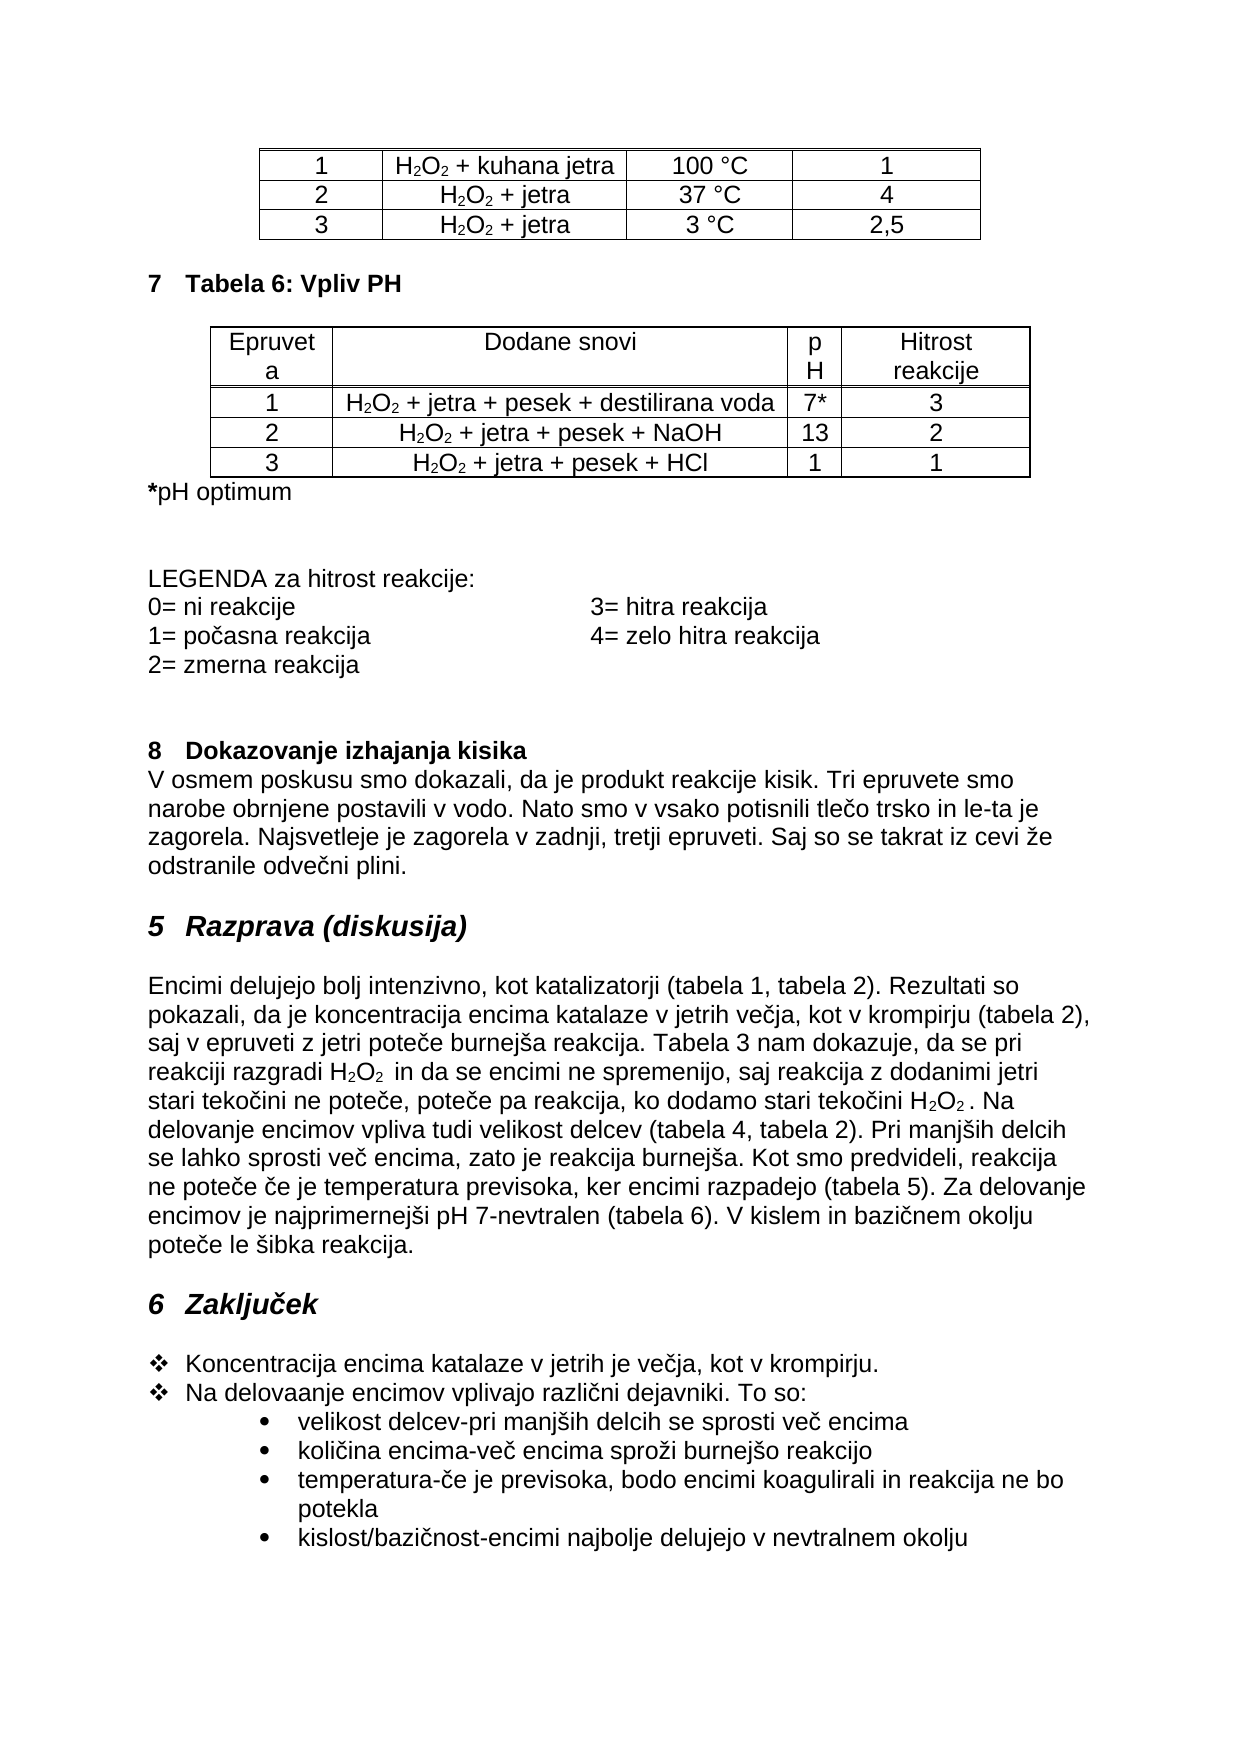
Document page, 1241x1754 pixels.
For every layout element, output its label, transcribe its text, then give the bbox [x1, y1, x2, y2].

table_cell 4 [793, 181, 980, 209]
list temperatura-če je previsoka, bodo encimi koagulirali in reakcija ne bo potekla [260, 1465, 1093, 1522]
table_cell 3 [842, 388, 1029, 417]
table_cell 1 [842, 448, 1029, 476]
table_header pH [788, 328, 841, 385]
table_header Dodane snovi [333, 328, 787, 385]
table_cell 7* [788, 388, 841, 417]
table_cell H2O2 + jetra + pesek + NaOH [333, 418, 787, 447]
table_cell 37 °C [627, 181, 792, 209]
table_cell 2,5 [793, 210, 980, 239]
list Zaključek [148, 1287, 1093, 1321]
list Dokazovanje izhajanja kisika [148, 736, 1093, 765]
table_cell 3 [260, 210, 382, 239]
list velikost delcev-pri manjših delcih se sprosti več encima [260, 1407, 1093, 1436]
table_cell 1 [788, 448, 841, 476]
table_cell 2 [211, 418, 332, 447]
table_cell H2O2 + jetra [383, 210, 626, 239]
table_cell 100 °C [627, 151, 792, 179]
table_cell 3 [211, 448, 332, 476]
list kislost/bazičnost-encimi najbolje delujejo v nevtralnem okolju [260, 1522, 1093, 1551]
table_cell 3 °C [627, 210, 792, 239]
list Na delovaanje encimov vplivajo različni dejavniki. To so: [148, 1378, 1093, 1407]
table_cell 1 [260, 151, 382, 179]
list Razprava (diskusija) [148, 909, 1093, 942]
table_cell 1 [211, 388, 332, 417]
text LEGENDA za hitrost reakcije: [148, 564, 1093, 592]
table_cell 2 [842, 418, 1029, 447]
table_cell 13 [788, 418, 841, 447]
text *pH optimum [148, 477, 1093, 506]
table_cell H2O2 + kuhana jetra [383, 151, 626, 179]
text 1= počasna reakcija 4= zelo hitra reakcija [148, 621, 1093, 650]
list Koncentracija encima katalaze v jetrih je večja, kot v krompirju. [148, 1349, 1093, 1378]
table_cell 1 [793, 151, 980, 179]
table_cell H2O2 + jetra + pesek + destilirana voda [333, 388, 787, 417]
table_cell H2O2 + jetra + pesek + HCl [333, 448, 787, 476]
list količina encima-več encima sproži burnejšo reakcijo [260, 1436, 1093, 1465]
list Tabela 6: Vpliv PH [148, 269, 1093, 298]
text Encimi delujejo bolj intenzivno, kot katalizatorji (tabela 1, tabela 2). Rezultati so pokazali, da je koncentracija encima katalaze v jetrih večja, kot v krompirju (tabela 2), saj v epruveti z jetri poteče burnejša reakcija. Tabela 3 nam dokazuje, da se pri reakciji razgradi H2O2 in da se encimi ne spremenijo, saj reakcija z dodanimi jetri stari tekočini ne poteče, poteče pa reakcija, ko dodamo stari tekočini H2O2 . Na delovanje encimov vpliva tudi velikost delcev (tabela 4, tabela 2). Pri manjših delcih se lahko sprosti več encima, zato je reakcija burnejša. Kot smo predvideli, reakcija ne poteče če je temperatura previsoka, ker encimi razpadejo (tabela 5). Za delovanje encimov je najprimernejši pH 7-nevtralen (tabela 6). V kislem in bazičnem okolju poteče le šibka reakcija. [148, 971, 1093, 1258]
table_header Hitrost reakcije [842, 328, 1029, 385]
table_cell 2 [260, 181, 382, 209]
table_header Epruveta [211, 328, 332, 385]
text V osmem poskusu smo dokazali, da je produkt reakcije kisik. Tri epruvete smo narobe obrnjene postavili v vodo. Nato smo v vsako potisnili tlečo trsko in le-ta je zagorela. Najsvetleje je zagorela v zadnji, tretji epruveti. Saj so se takrat iz cevi že odstranile odvečni plini. [148, 765, 1093, 880]
table_cell H2O2 + jetra [383, 181, 626, 209]
text 2= zmerna reakcija [148, 650, 1093, 679]
text 0= ni reakcije 3= hitra reakcija [148, 592, 1093, 621]
